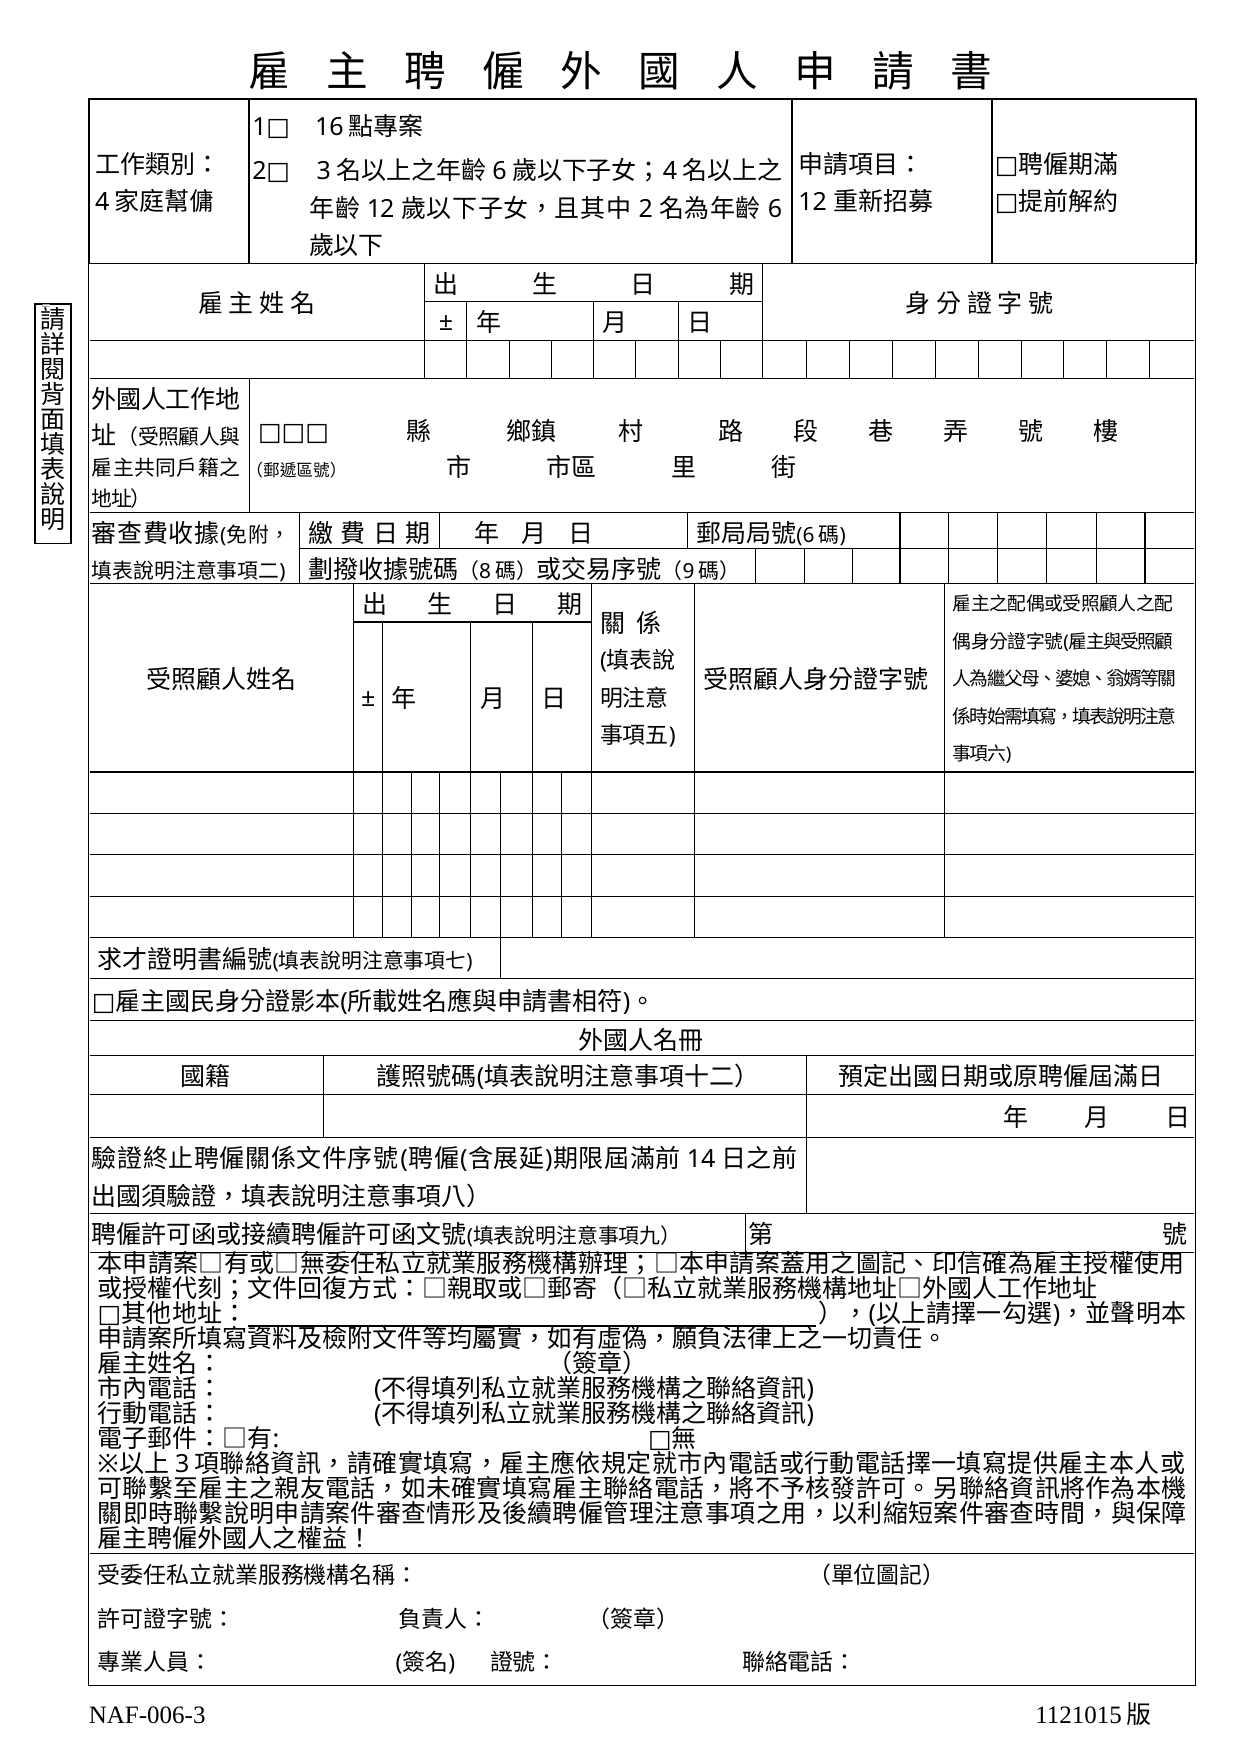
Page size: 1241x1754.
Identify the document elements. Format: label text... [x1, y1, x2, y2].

table_cell 繳費日期 [300, 513, 439, 547]
table_cell [533, 814, 561, 854]
table_cell 受照顧人身分證字號 [695, 584, 944, 771]
table_cell [562, 773, 591, 813]
table_header 申請項目： 12 重新招募 [793, 100, 991, 262]
table_cell 驗證終止聘僱關係文件序號(聘僱(含展延)期限屆滿前14日之前出國須驗證，填表說明注意事項八） [89, 1137, 806, 1213]
table_cell [89, 896, 353, 937]
table_cell [998, 549, 1046, 583]
table_cell [383, 814, 411, 854]
table_cell 外國人工作地址（受照顧人與雇主共同戶籍之地址） [89, 378, 249, 512]
table_cell [383, 773, 411, 813]
table_cell [562, 855, 591, 896]
table_cell □□□ 縣 鄉鎮 村 路 段 巷 弄 號 樓 （郵遞區號） 市 市區 里 街 [250, 378, 1195, 512]
text 請詳閱背面填表說明 [35, 304, 71, 543]
table_cell [1064, 341, 1106, 378]
table_cell 第號 [746, 1213, 1195, 1252]
table_cell [945, 854, 1195, 896]
table_header □聘僱期滿 □提前解約 [993, 100, 1195, 262]
table_cell [695, 855, 944, 896]
table_cell 年 月 日 [440, 513, 687, 547]
table_cell [383, 897, 411, 937]
table_cell [440, 855, 470, 896]
table_cell [354, 855, 382, 896]
table_cell [945, 813, 1195, 854]
table_cell [1022, 341, 1063, 378]
table_cell [471, 855, 500, 896]
table_header 工作類別： 4家庭幫傭 [90, 100, 248, 262]
table_cell 郵局局號(6碼) [688, 513, 899, 547]
table_cell [721, 341, 762, 378]
table_cell [552, 341, 593, 378]
table_cell [636, 341, 678, 378]
table_cell [592, 814, 694, 854]
table_cell ± [354, 623, 382, 771]
table_cell 審查費收據(免附，填表說明注意事項二) [89, 512, 299, 583]
table_cell [425, 341, 466, 378]
table_cell [501, 814, 532, 854]
table_cell [354, 897, 382, 937]
table_cell 月 [594, 302, 678, 339]
table_cell [354, 773, 382, 813]
table_cell [979, 341, 1021, 378]
table_cell 受照顧人姓名 [89, 583, 353, 771]
table_cell 出生日期 [354, 584, 591, 621]
table_cell [383, 855, 411, 896]
table_cell 劃撥收據號碼（8碼）或交易序號（9碼） [300, 549, 755, 583]
table_cell [592, 897, 694, 937]
table_cell [440, 773, 470, 813]
table_cell [763, 341, 806, 378]
table_cell [533, 897, 561, 937]
table_cell [695, 897, 944, 937]
table_cell [936, 341, 978, 378]
table_cell [1047, 513, 1096, 547]
table_cell [1107, 341, 1149, 378]
table_cell [471, 773, 500, 813]
table_cell 年 [383, 623, 470, 771]
table_cell [412, 814, 439, 854]
table_cell [412, 855, 439, 896]
table_cell [89, 771, 353, 813]
table_cell [945, 896, 1195, 937]
table_cell 出生日期 [425, 264, 762, 301]
table_cell [807, 341, 849, 378]
table_cell 受委任私立就業服務機構名稱： （單位圖記） 許可證字號： 負責人： （簽章） 專業人員： (簽名) 證號： 聯絡電話： [89, 1553, 1195, 1685]
table_cell [695, 773, 944, 813]
text 雇主聘僱外國人申請書 [248, 38, 992, 98]
table_cell [440, 814, 470, 854]
table_cell [510, 341, 551, 378]
table_cell [807, 1137, 1195, 1213]
table_cell 年 [467, 302, 593, 339]
table_cell [501, 855, 532, 896]
table_cell [945, 771, 1195, 813]
table_cell [89, 1094, 323, 1137]
table_cell [850, 341, 892, 378]
table_cell [893, 341, 935, 378]
table_cell [1150, 340, 1195, 378]
table_cell [805, 549, 852, 583]
table_cell [679, 341, 720, 378]
table_cell [695, 814, 944, 854]
table_cell [440, 897, 470, 937]
table_cell [1146, 512, 1195, 547]
table_cell [756, 549, 804, 583]
table_cell 護照號碼(填表說明注意事項十二） [324, 1056, 806, 1093]
table_cell 身 分 證 字 號 [763, 263, 1195, 339]
table_cell [853, 549, 899, 583]
table_cell [998, 513, 1046, 547]
table_cell [501, 937, 1195, 978]
table_cell [89, 813, 353, 854]
table_cell [89, 340, 424, 378]
table_cell [533, 773, 561, 813]
table_cell 本申請案□有或□無委任私立就業服務機構辦理；□本申請案蓋用之圖記、印信確為雇主授權使用或授權代刻；文件回復方式：□親取或□郵寄（□私立就業服務機構地址□外國人工作地址 □其他地址： ），(以上請擇一勾選)，並聲明本申請案所填寫資料及檢附文件等均屬實，如有虛偽，願負法律上之一切責任。 雇主姓名： （簽章） 市內電話： (不得填列私立就業服務機構之聯絡資訊) 行動電話： (不得填列私立就業服務機構之聯絡資訊) 電子郵件：□有: □無 ※以上3項聯絡資訊，請確實填寫，雇主應依規定就市內電話或行動電話擇一填寫提供雇主本人或可聯繫至雇主之親友電話，如未確實填寫雇主聯絡電話，將不予核發許可。另聯絡資訊將作為本機關即時聯繫說明申請案件審查情形及後續聘僱管理注意事項之用，以利縮短案件審查時間，與保障雇主聘僱外國人之權益！ [89, 1252, 1195, 1553]
table_cell [592, 855, 694, 896]
table_cell [324, 1095, 806, 1137]
table_cell [901, 549, 948, 583]
table_cell [354, 814, 382, 854]
table_cell [1097, 549, 1144, 583]
table_cell 關 係 (填表說明注意事項五) [592, 584, 694, 771]
table_cell 月 [471, 623, 532, 771]
table_cell [412, 897, 439, 937]
table_cell [592, 773, 694, 813]
table_cell 雇主之配偶或受照顧人之配偶身分證字號(雇主與受照顧人為繼父母、婆媳、翁婿等關係時始需填寫，填表說明注意事項六) [945, 583, 1195, 771]
table_cell [501, 773, 532, 813]
table_cell 雇 主 姓 名 [89, 264, 424, 339]
table_cell □雇主國民身分證影本(所載姓名應與申請書相符)。 [89, 978, 1195, 1019]
table_header 1□ 16點專案 2□ 3名以上之年齡6歲以下子女；4名以上之年齡12歲以下子女，且其中2名為年齡6歲以下 [250, 100, 791, 262]
table_cell [533, 855, 561, 896]
table_cell [412, 773, 439, 813]
table_cell 日 [533, 623, 591, 771]
table_cell [1047, 549, 1096, 583]
table_cell [949, 549, 997, 583]
table_cell [501, 897, 532, 937]
table_cell [562, 897, 591, 937]
table_cell 年 月 日 [807, 1094, 1195, 1137]
table_cell [949, 513, 997, 547]
table_cell 日 [679, 302, 762, 339]
table_cell ± [425, 302, 466, 339]
table_cell 聘僱許可函或接續聘僱許可函文號(填表說明注意事項九） [89, 1213, 745, 1252]
table_cell [901, 513, 948, 547]
table_cell [467, 341, 509, 378]
table_cell [89, 854, 353, 896]
table_cell 預定出國日期或原聘僱屆滿日 [807, 1055, 1195, 1093]
table_cell [471, 897, 500, 937]
table_cell [562, 814, 591, 854]
table_cell [1097, 513, 1144, 547]
table_cell 求才證明書編號(填表說明注意事項七) [89, 937, 500, 978]
table_cell 外國人名冊 [89, 1020, 1195, 1055]
table_cell [1146, 548, 1195, 583]
table_cell [471, 814, 500, 854]
table_cell [594, 341, 635, 378]
table_cell 國籍 [89, 1055, 323, 1093]
